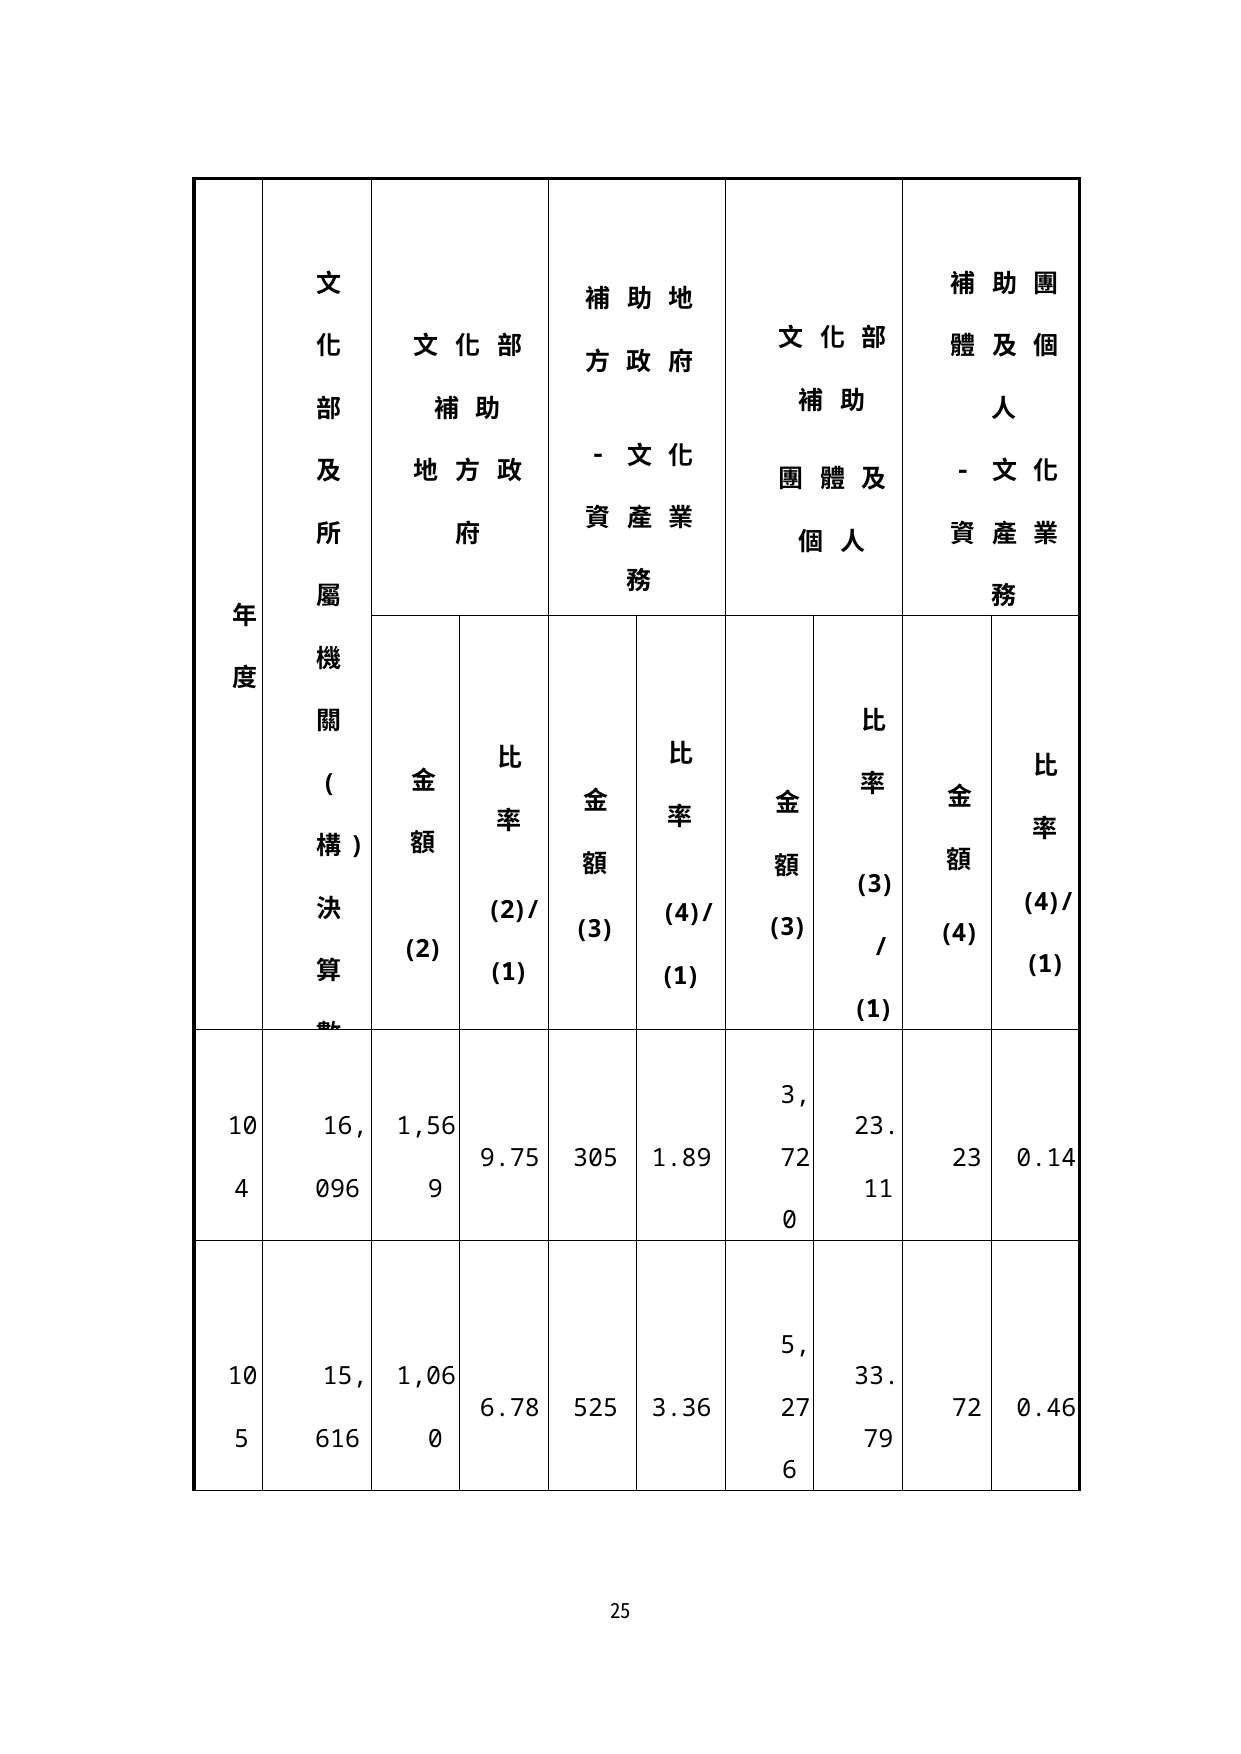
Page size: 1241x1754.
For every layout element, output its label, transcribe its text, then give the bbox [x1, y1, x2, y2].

table_header 文化部補助 團體及個人 [726, 180, 902, 615]
table_cell 15,616 [263, 1241, 371, 1490]
table_cell 104 [196, 1030, 262, 1240]
table_cell 金額 (2) [372, 616, 459, 1029]
table_header 年度 [196, 180, 262, 1029]
table_cell 比率 (4)/(1) [992, 616, 1078, 1029]
table_cell 105 [196, 1241, 262, 1490]
table_cell 1,060 [372, 1241, 459, 1490]
table_header 補助團體及個人 -文化資產業務 [903, 180, 1078, 615]
table_cell 23.11 [814, 1030, 902, 1240]
table_cell 3.36 [637, 1241, 725, 1490]
table_header 文化部補助 地方政府 [372, 180, 548, 615]
table_cell 33.79 [814, 1241, 902, 1490]
table_cell 金額 (3) [549, 616, 636, 1029]
table_cell 3,720 [726, 1030, 813, 1240]
table_cell 1.89 [637, 1030, 725, 1240]
table_cell 金額 (3) [726, 616, 813, 1029]
table_cell 0.46 [992, 1241, 1078, 1490]
table_cell 比率 (3)/(1) [814, 616, 902, 1029]
table_cell 72 [903, 1241, 991, 1490]
table_header 補助地方政府 -文化資產業務 [549, 180, 725, 615]
table_cell 23 [903, 1030, 991, 1240]
table_cell 305 [549, 1030, 636, 1240]
table_cell 9.75 [460, 1030, 548, 1240]
table_cell 0.14 [992, 1030, 1078, 1240]
table_cell 1,569 [372, 1030, 459, 1240]
table_cell 比率 (2)/(1) [460, 616, 548, 1029]
table_cell 5,276 [726, 1241, 813, 1490]
table_cell 525 [549, 1241, 636, 1490]
table_cell 16,096 [263, 1030, 371, 1240]
table_cell 6.78 [460, 1241, 548, 1490]
table_cell 金額 (4) [903, 616, 991, 1029]
table_header 文化部及所屬機關(構)決算數(1) [263, 180, 371, 1029]
table_cell 比率 (4)/(1) [637, 616, 725, 1029]
